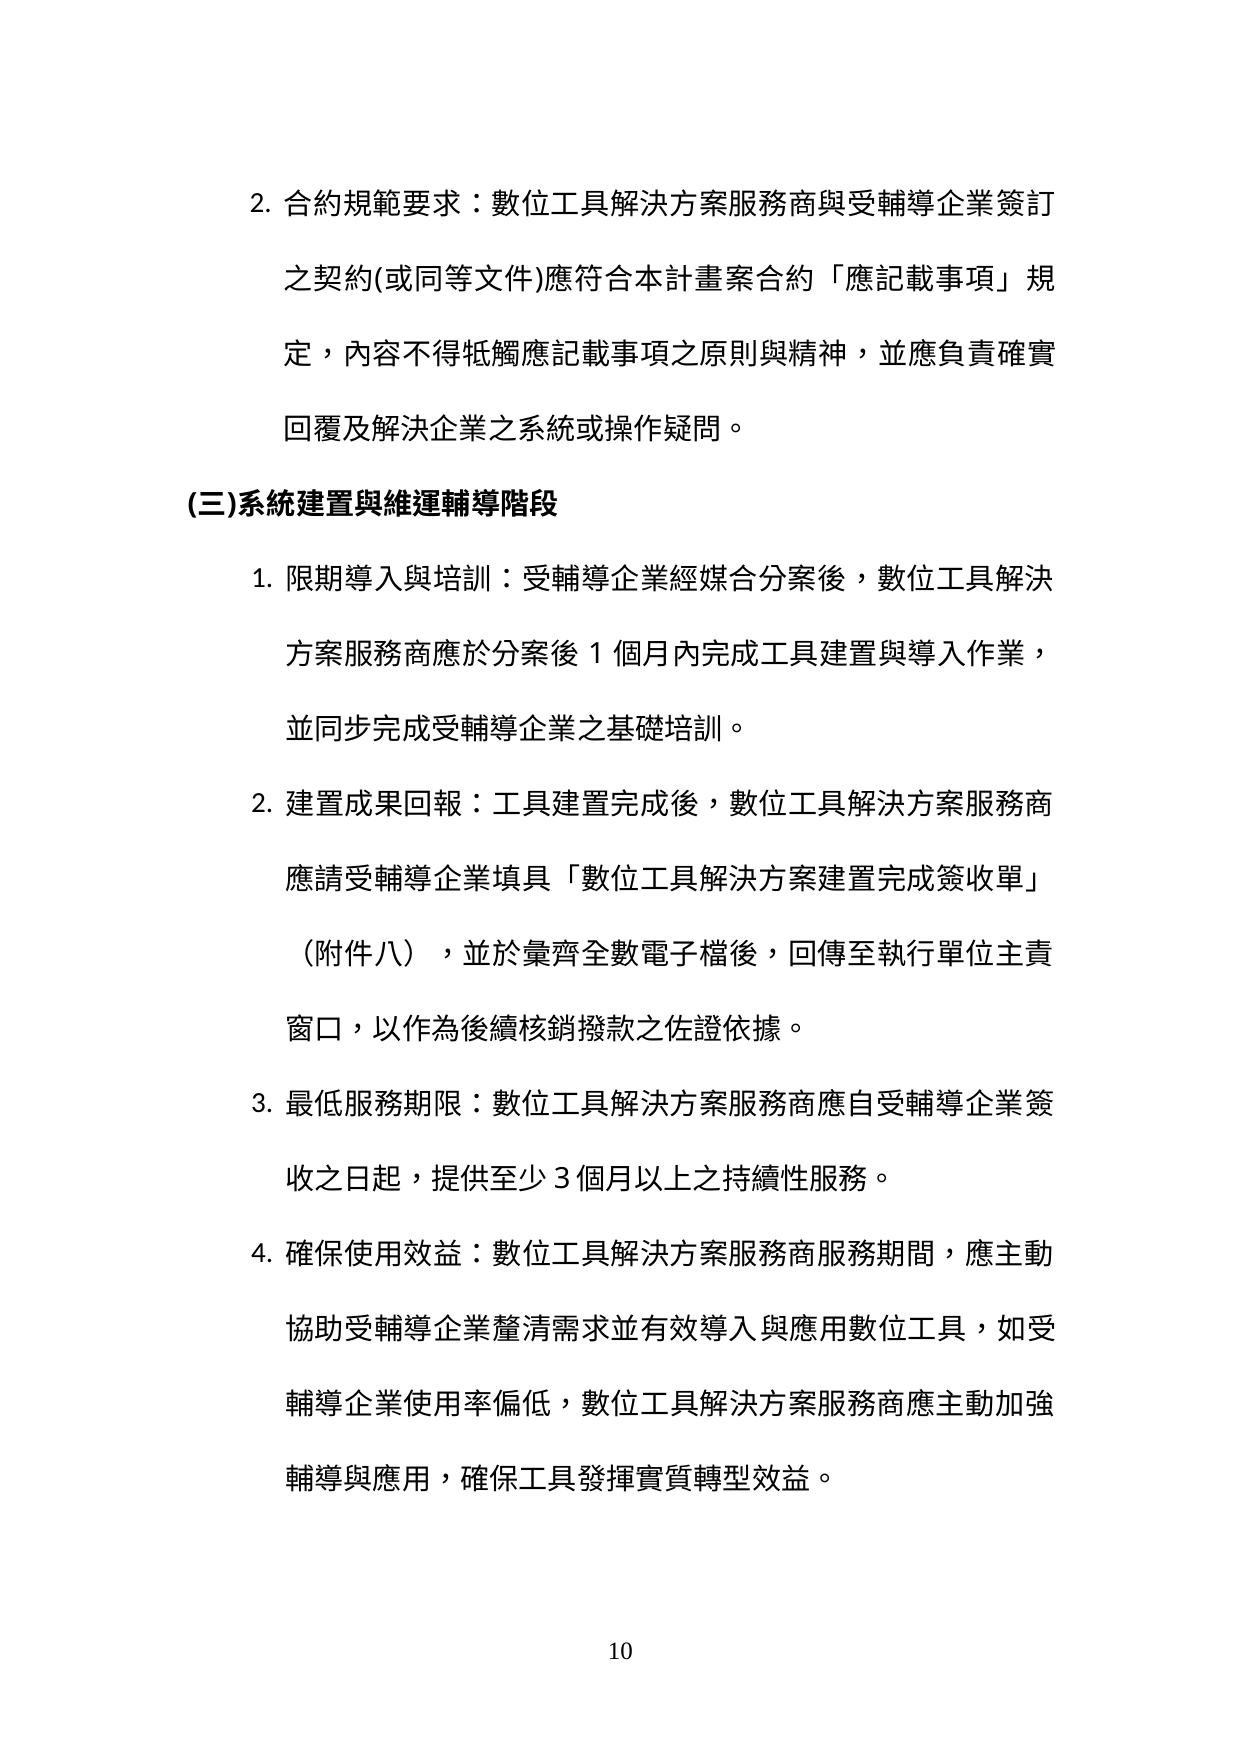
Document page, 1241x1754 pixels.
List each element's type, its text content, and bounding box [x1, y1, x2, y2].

list 系統建置與維運輔導階段 [187, 464, 1056, 539]
list 最低服務期限：數位工具解決方案服務商應自受輔導企業簽收之日起，提供至少3個月以上之持續性服務。 [251, 1064, 1056, 1214]
list 限期導入與培訓：受輔導企業經媒合分案後，數位工具解決方案服務商應於分案後 1 個月內完成工具建置與導入作業，並同步完成受輔導企業之基礎培訓。 [251, 539, 1056, 764]
list 確保使用效益：數位工具解決方案服務商服務期間，應主動協助受輔導企業釐清需求並有效導入與應用數位工具，如受輔導企業使用率偏低，數位工具解決方案服務商應主動加強輔導與應用，確保工具發揮實質轉型效益。 [251, 1214, 1056, 1514]
list 合約規範要求：數位工具解決方案服務商與受輔導企業簽訂之契約(或同等文件)應符合本計畫案合約「應記載事項」規定，內容不得牴觸應記載事項之原則與精神，並應負責確實回覆及解決企業之系統或操作疑問。 [249, 164, 1056, 464]
list 建置成果回報：工具建置完成後，數位工具解決方案服務商應請受輔導企業填具「數位工具解決方案建置完成簽收單」（附件八），並於彙齊全數電子檔後，回傳至執行單位主責窗口，以作為後續核銷撥款之佐證依據。 [251, 764, 1056, 1064]
